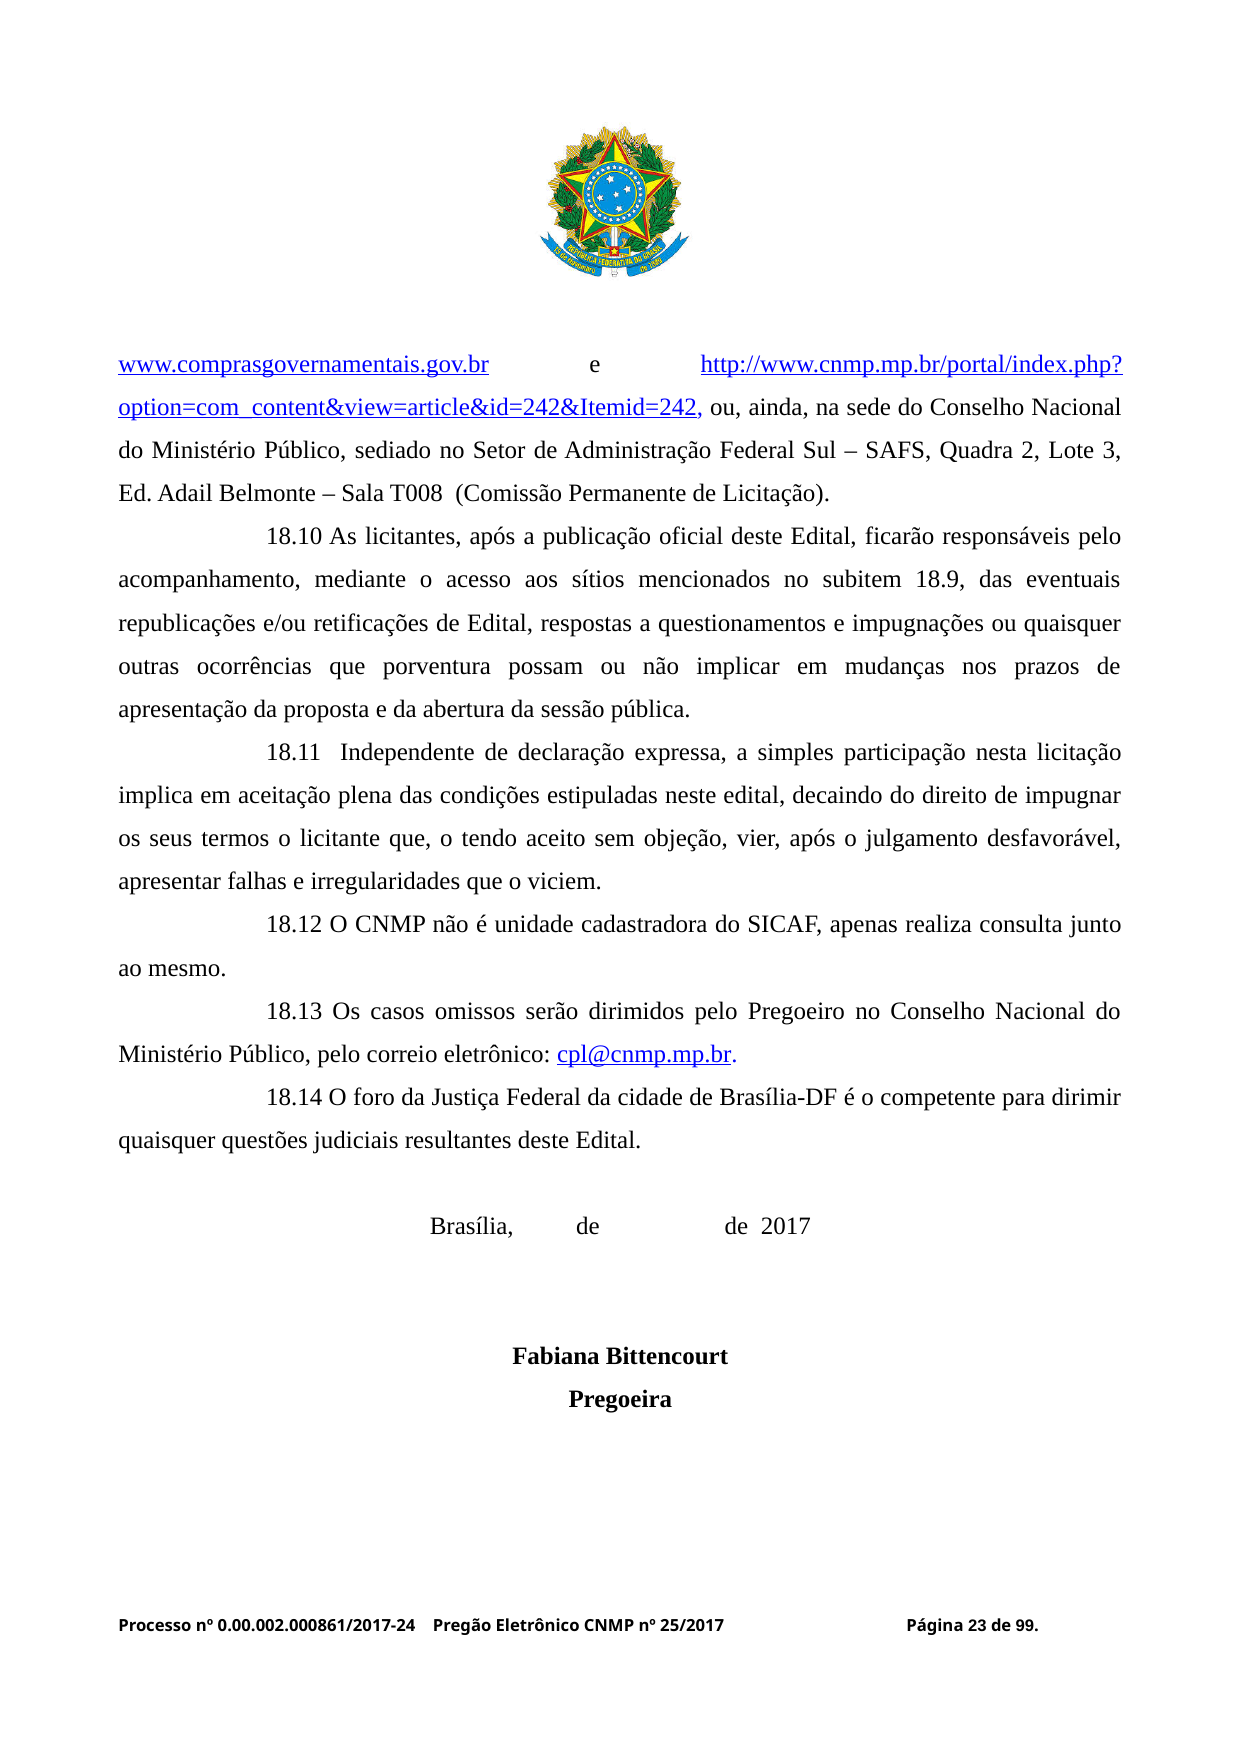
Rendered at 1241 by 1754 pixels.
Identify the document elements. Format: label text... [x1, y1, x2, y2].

text 18.10 As licitantes, após a publicação oficial deste Edital, ficarão responsáveis pelo acompanhamento, mediante o acesso aos sítios mencionados no subitem 18.9, das eventuais republicações e/ou retificações de Edital, respostas a questionamentos e impugnações ou quaisquer outras ocorrências que porventura possam ou não implicar em mudanças nos prazos de apresentação da proposta e da abertura da sessão pública. [118, 521, 1122, 723]
text 18.13 Os casos omissos serão dirimidos pelo Pregoeiro no Conselho Nacional do Ministério Público, pelo correio eletrônico: cpl@cnmp.mp.br. [118, 996, 1122, 1068]
text 18.11 Independente de declaração expressa, a simples participação nesta licitação implica em aceitação plena das condições estipuladas neste edital, decaindo do direito de impugnar os seus termos o licitante que, o tendo aceito sem objeção, vier, após o julgamento desfavorável, apresentar falhas e irregularidades que o viciem. [118, 737, 1122, 895]
text Fabiana Bittencourt [118, 1341, 1122, 1369]
text Brasília, de de 2017 [118, 1211, 1122, 1240]
text Pregoeira [118, 1384, 1122, 1413]
text 18.14 O foro da Justiça Federal da cidade de Brasília-DF é o competente para dirimir quaisquer questões judiciais resultantes deste Edital. [118, 1082, 1122, 1154]
text 18.12 O CNMP não é unidade cadastradora do SICAF, apenas realiza consulta junto ao mesmo. [118, 909, 1122, 981]
text www.comprasgovernamentais.gov.br e http://www.cnmp.mp.br/portal/index.php?option=com_content&view=article&id=242&Itemid=242, ou, ainda, na sede do Conselho Nacional do Ministério Público, sediado no Setor de Administração Federal Sul – SAFS, Quadra 2, Lote 3, Ed. Adail Belmonte – Sala T008 (Comissão Permanente de Licitação). [118, 349, 1122, 507]
